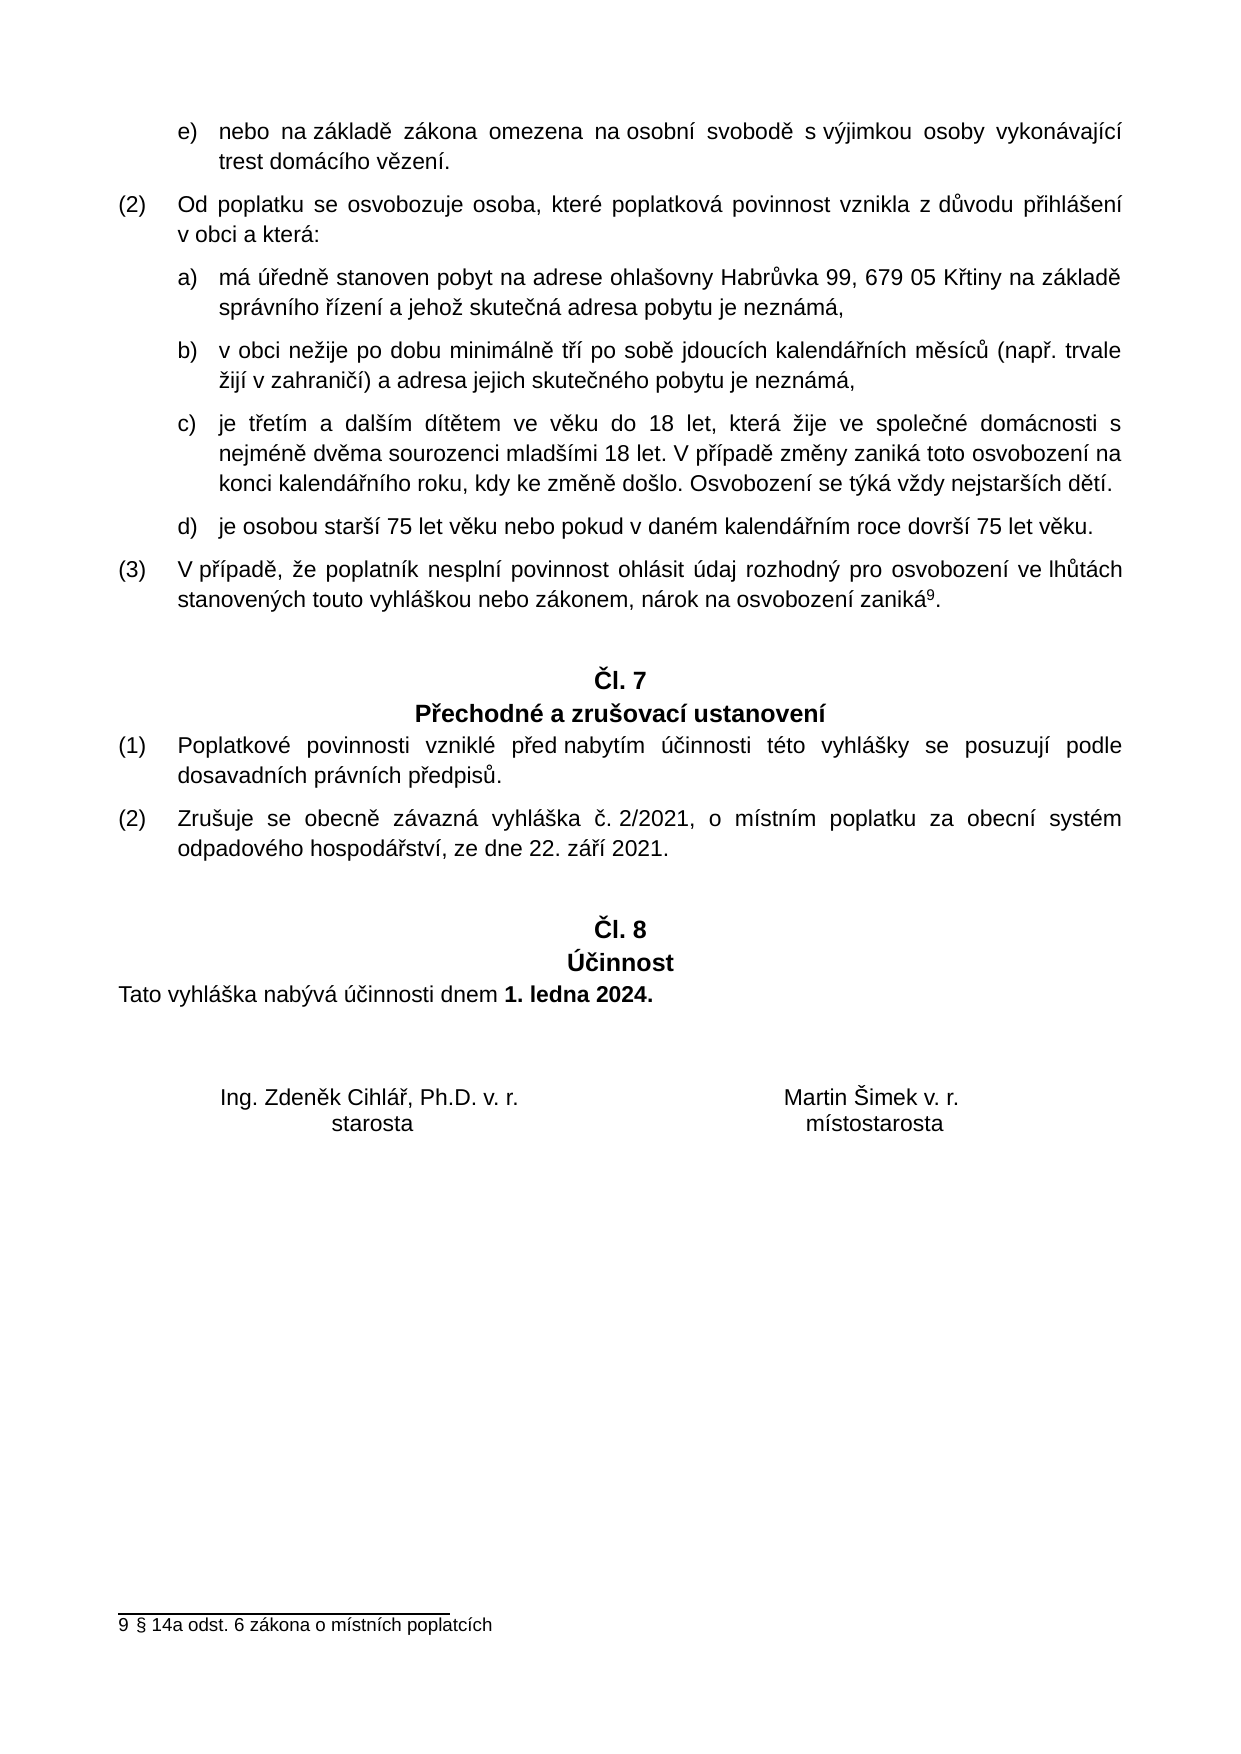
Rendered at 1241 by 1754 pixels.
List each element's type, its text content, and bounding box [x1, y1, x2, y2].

list § 14a odst. 6 zákona o místních poplatcích [118, 1614, 1122, 1635]
list je třetím a dalším dítětem ve věku do 18 let, která žije ve společné domácnosti s nejméně dvěma sourozenci mladšími 18 let. V případě změny zaniká toto osvobození na konci kalendářního roku, kdy ke změně došlo. Osvobození se týká vždy nejstarších dětí. [177, 410, 1122, 497]
table_cell [620, 1142, 1122, 1260]
list Poplatkové povinnosti vzniklé před nabytím účinnosti této vyhlášky se posuzují podle dosavadních právních předpisů. [118, 732, 1122, 789]
subtitle Čl. 7 Přechodné a zrušovací ustanovení [118, 666, 1122, 728]
list Od poplatku se osvobozuje osoba, které poplatková povinnost vznikla z důvodu přihlášení v obci a která: [118, 191, 1122, 248]
list V případě, že poplatník nesplní povinnost ohlásit údaj rozhodný pro osvobození ve lhůtách stanovených touto vyhláškou nebo zákonem, nárok na osvobození zaniká. [118, 556, 1122, 612]
table_cell [118, 1142, 620, 1260]
list Zrušuje se obecně závazná vyhláška č. 2/2021, o místním poplatku za obecní systém odpadového hospodářství, ze dne 22. září 2021. [118, 805, 1122, 862]
list je osobou starší 75 let věku nebo pokud v daném kalendářním roce dovrší 75 let věku. [177, 513, 1122, 539]
subtitle Čl. 8 Účinnost [118, 915, 1122, 977]
list nebo na základě zákona omezena na osobní svobodě s výjimkou osoby vykonávající trest domácího vězení. [177, 118, 1122, 175]
table_header Ing. Zdeněk Cihlář, Ph.D. v. r. starosta [118, 1024, 620, 1142]
table_header Martin Šimek v. r. místostarosta [620, 1024, 1122, 1142]
text Tato vyhláška nabývá účinnosti dnem 1. ledna 2024. [118, 981, 1122, 1008]
list v obci nežije po dobu minimálně tří po sobě jdoucích kalendářních měsíců (např. trvale žijí v zahraničí) a adresa jejich skutečného pobytu je neznámá, [177, 337, 1122, 393]
list má úředně stanoven pobyt na adrese ohlašovny Habrůvka 99, 679 05 Křtiny na základě správního řízení a jehož skutečná adresa pobytu je neznámá, [177, 264, 1122, 321]
